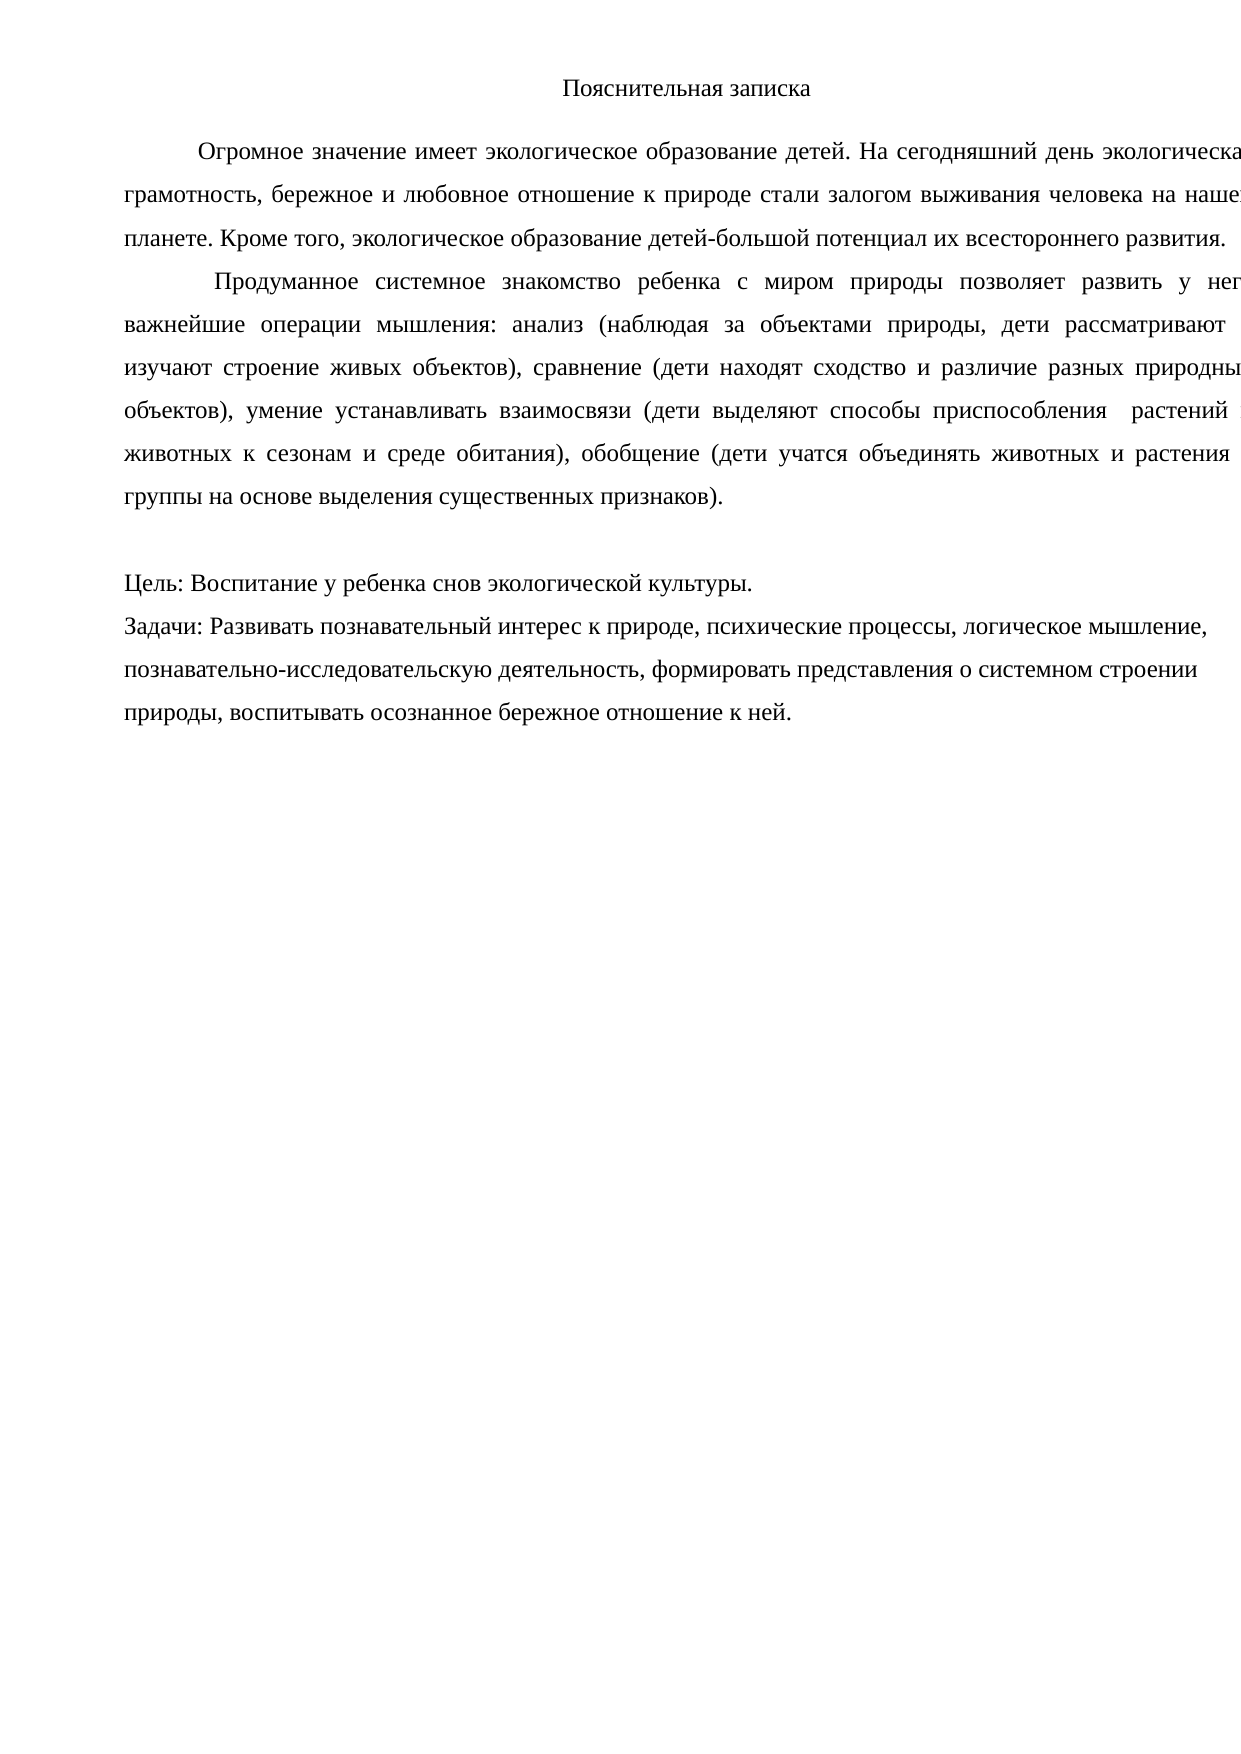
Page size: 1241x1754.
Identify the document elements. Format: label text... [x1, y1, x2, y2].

text Пояснительная записка [118, 73, 1181, 102]
table_header Огромное значение имеет экологическое образование детей. На сегодняшний день экологическая грамотность, бережное и любовное отношение к природе стали залогом выживания человека на нашей планете. Кроме того, экологическое образование детей-большой потенциал их всестороннего развития. Продуманное системное знакомство ребенка с миром природы позволяет развить у него важнейшие операции мышления: анализ (наблюдая за объектами природы, дети рассматривают и изучают строение живых объектов), сравнение (дети находят сходство и различие разных природных объектов), умение устанавливать взаимосвязи (дети выделяют способы приспособления растений и животных к сезонам и среде обитания), обобщение (дети учатся объединять животных и растения в группы на основе выделения существенных признаков). Цель: Воспитание у ребенка снов экологической культуры. Задачи: Развивать познавательный интерес к природе, психические процессы, логическое мышление, познавательно-исследовательскую деятельность, формировать представления о системном строении природы, воспитывать осознанное бережное отношение к ней. [118, 131, 1240, 746]
